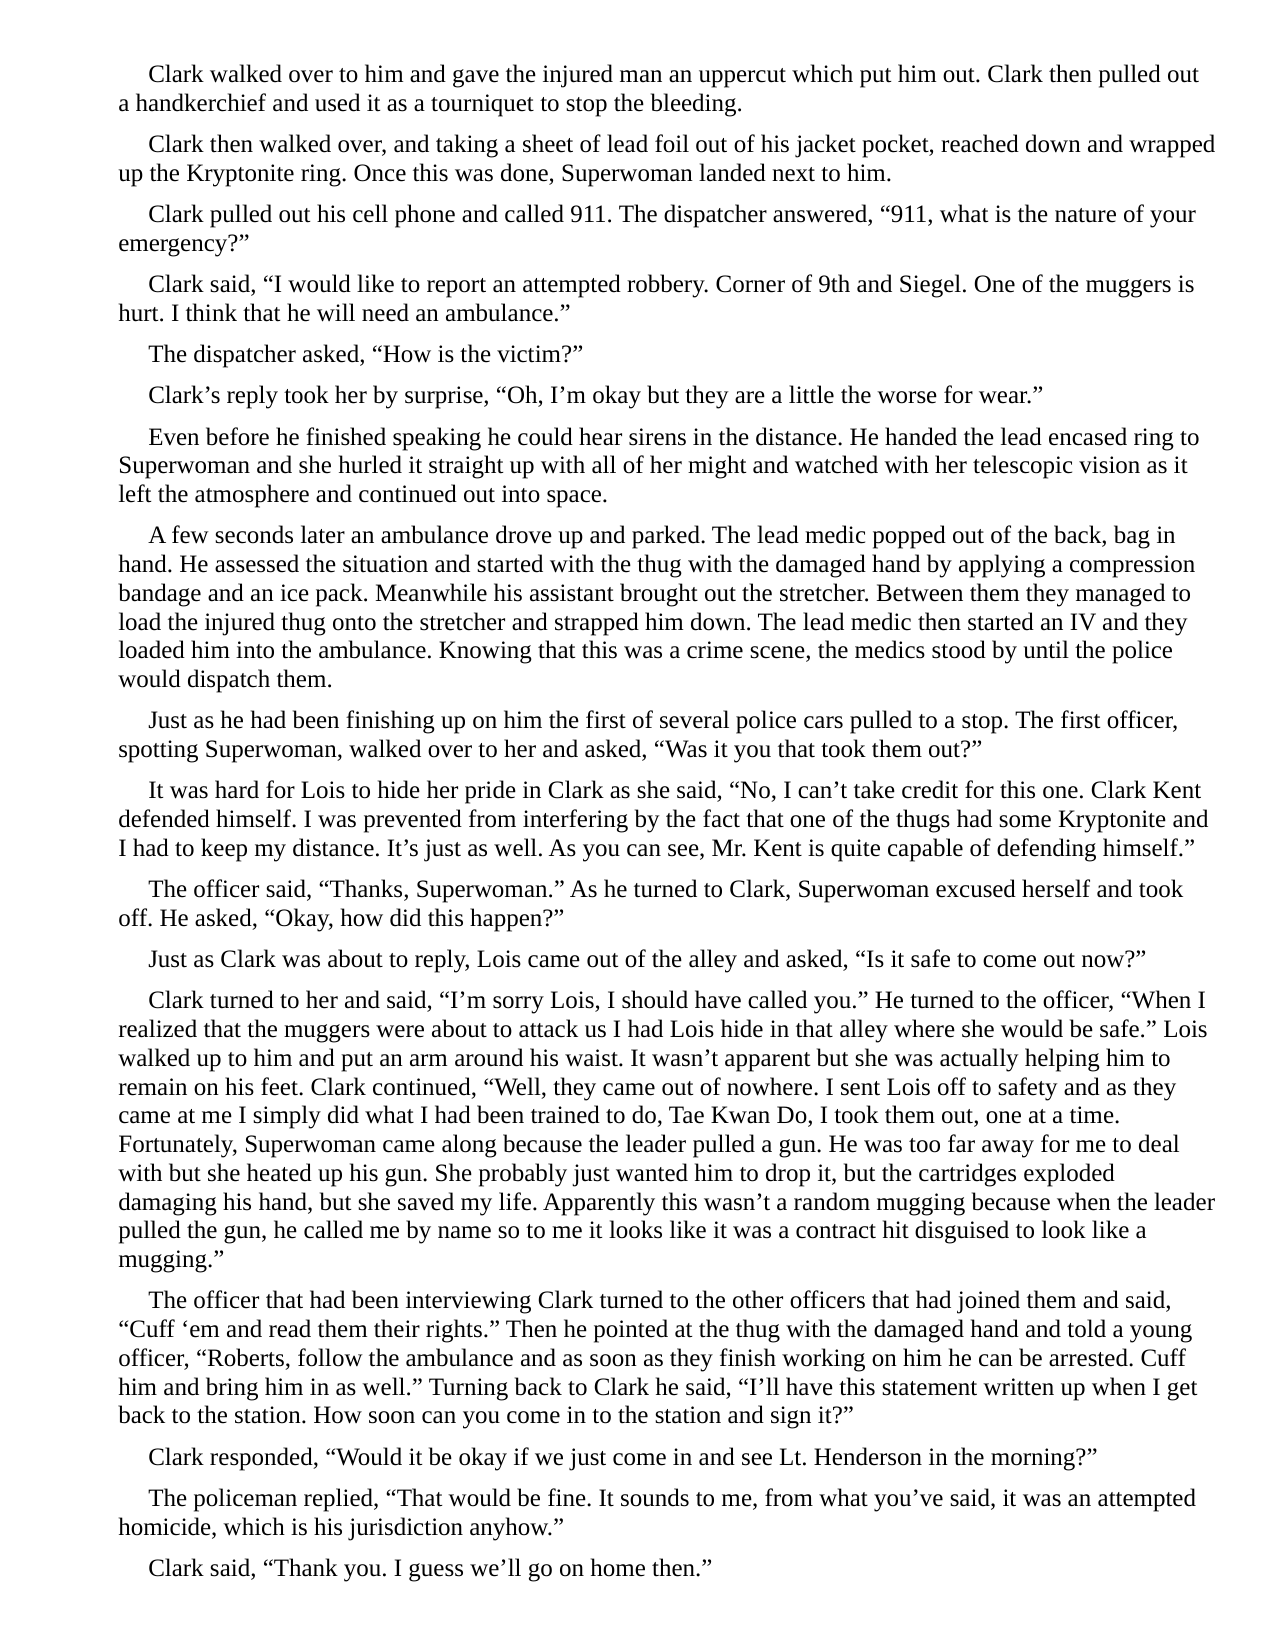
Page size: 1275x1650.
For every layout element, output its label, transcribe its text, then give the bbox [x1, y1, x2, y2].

text Clark said, “I would like to report an attempted robbery. Corner of 9th and Siegel. One of the muggers is hurt. I think that he will need an ambulance.” [118, 269, 1216, 327]
text The dispatcher asked, “How is the victim?” [118, 339, 1216, 368]
text Clark’s reply took her by surprise, “Oh, I’m okay but they are a little the worse for wear.” [118, 380, 1216, 409]
text The officer that had been interviewing Clark turned to the other officers that had joined them and said, “Cuff ‘em and read them their rights.” Then he pointed at the thug with the damaged hand and told a young officer, “Roberts, follow the ambulance and as soon as they finish working on him he can be arrested. Cuff him and bring him in as well.” Turning back to Clark he said, “I’ll have this statement written up when I get back to the station. How soon can you come in to the station and sign it?” [118, 1285, 1216, 1429]
text Clark responded, “Would it be okay if we just come in and see Lt. Henderson in the morning?” [118, 1442, 1216, 1470]
text The officer said, “Thanks, Superwoman.” As he turned to Clark, Superwoman excused herself and took off. He asked, “Okay, how did this happen?” [118, 874, 1216, 932]
text Clark said, “Thank you. I guess we’ll go on home then.” [118, 1553, 1216, 1582]
text Clark pulled out his cell phone and called 911. The dispatcher answered, “911, what is the nature of your emergency?” [118, 199, 1216, 257]
text Even before he finished speaking he could hear sirens in the distance. He handed the lead encased ring to Superwoman and she hurled it straight up with all of her might and watched with her telescopic vision as it left the atmosphere and continued out into space. [118, 422, 1216, 508]
text Just as Clark was about to reply, Lois came out of the alley and asked, “Is it safe to come out now?” [118, 944, 1216, 973]
text A few seconds later an ambulance drove up and parked. The lead medic popped out of the back, bag in hand. He assessed the situation and started with the thug with the damaged hand by applying a compression bandage and an ice pack. Meanwhile his assistant brought out the stretcher. Between them they managed to load the injured thug onto the stretcher and strapped him down. The lead medic then started an IV and they loaded him into the ambulance. Knowing that this was a crime scene, the medics stood by until the police would dispatch them. [118, 520, 1216, 693]
text The policeman replied, “That would be fine. It sounds to me, from what you’ve said, it was an attempted homicide, which is his jurisdiction anyhow.” [118, 1483, 1216, 1540]
text Clark walked over to him and gave the injured man an uppercut which put him out. Clark then pulled out a handkerchief and used it as a tourniquet to stop the bleeding. [118, 59, 1216, 117]
text Just as he had been finishing up on him the first of several police cars pulled to a stop. The first officer, spotting Superwoman, walked over to her and asked, “Was it you that took them out?” [118, 705, 1216, 763]
text It was hard for Lois to hide her pride in Clark as she said, “No, I can’t take credit for this one. Clark Kent defended himself. I was prevented from interfering by the fact that one of the thugs had some Kryptonite and I had to keep my distance. It’s just as well. As you can see, Mr. Kent is quite capable of defending himself.” [118, 775, 1216, 862]
text Clark then walked over, and taking a sheet of lead foil out of his jacket pocket, reached down and wrapped up the Kryptonite ring. Once this was done, Superwoman landed next to him. [118, 129, 1216, 187]
text Clark turned to her and said, “I’m sorry Lois, I should have called you.” He turned to the officer, “When I realized that the muggers were about to attack us I had Lois hide in that alley where she would be safe.” Lois walked up to him and put an arm around his waist. It wasn’t apparent but she was actually helping him to remain on his feet. Clark continued, “Well, they came out of nowhere. I sent Lois off to safety and as they came at me I simply did what I had been trained to do, Tae Kwan Do, I took them out, one at a time. Fortunately, Superwoman came along because the leader pulled a gun. He was too far away for me to deal with but she heated up his gun. She probably just wanted him to drop it, but the cartridges exploded damaging his hand, but she saved my life. Apparently this wasn’t a random mugging because when the leader pulled the gun, he called me by name so to me it looks like it was a contract hit disguised to look like a mugging.” [118, 985, 1216, 1273]
